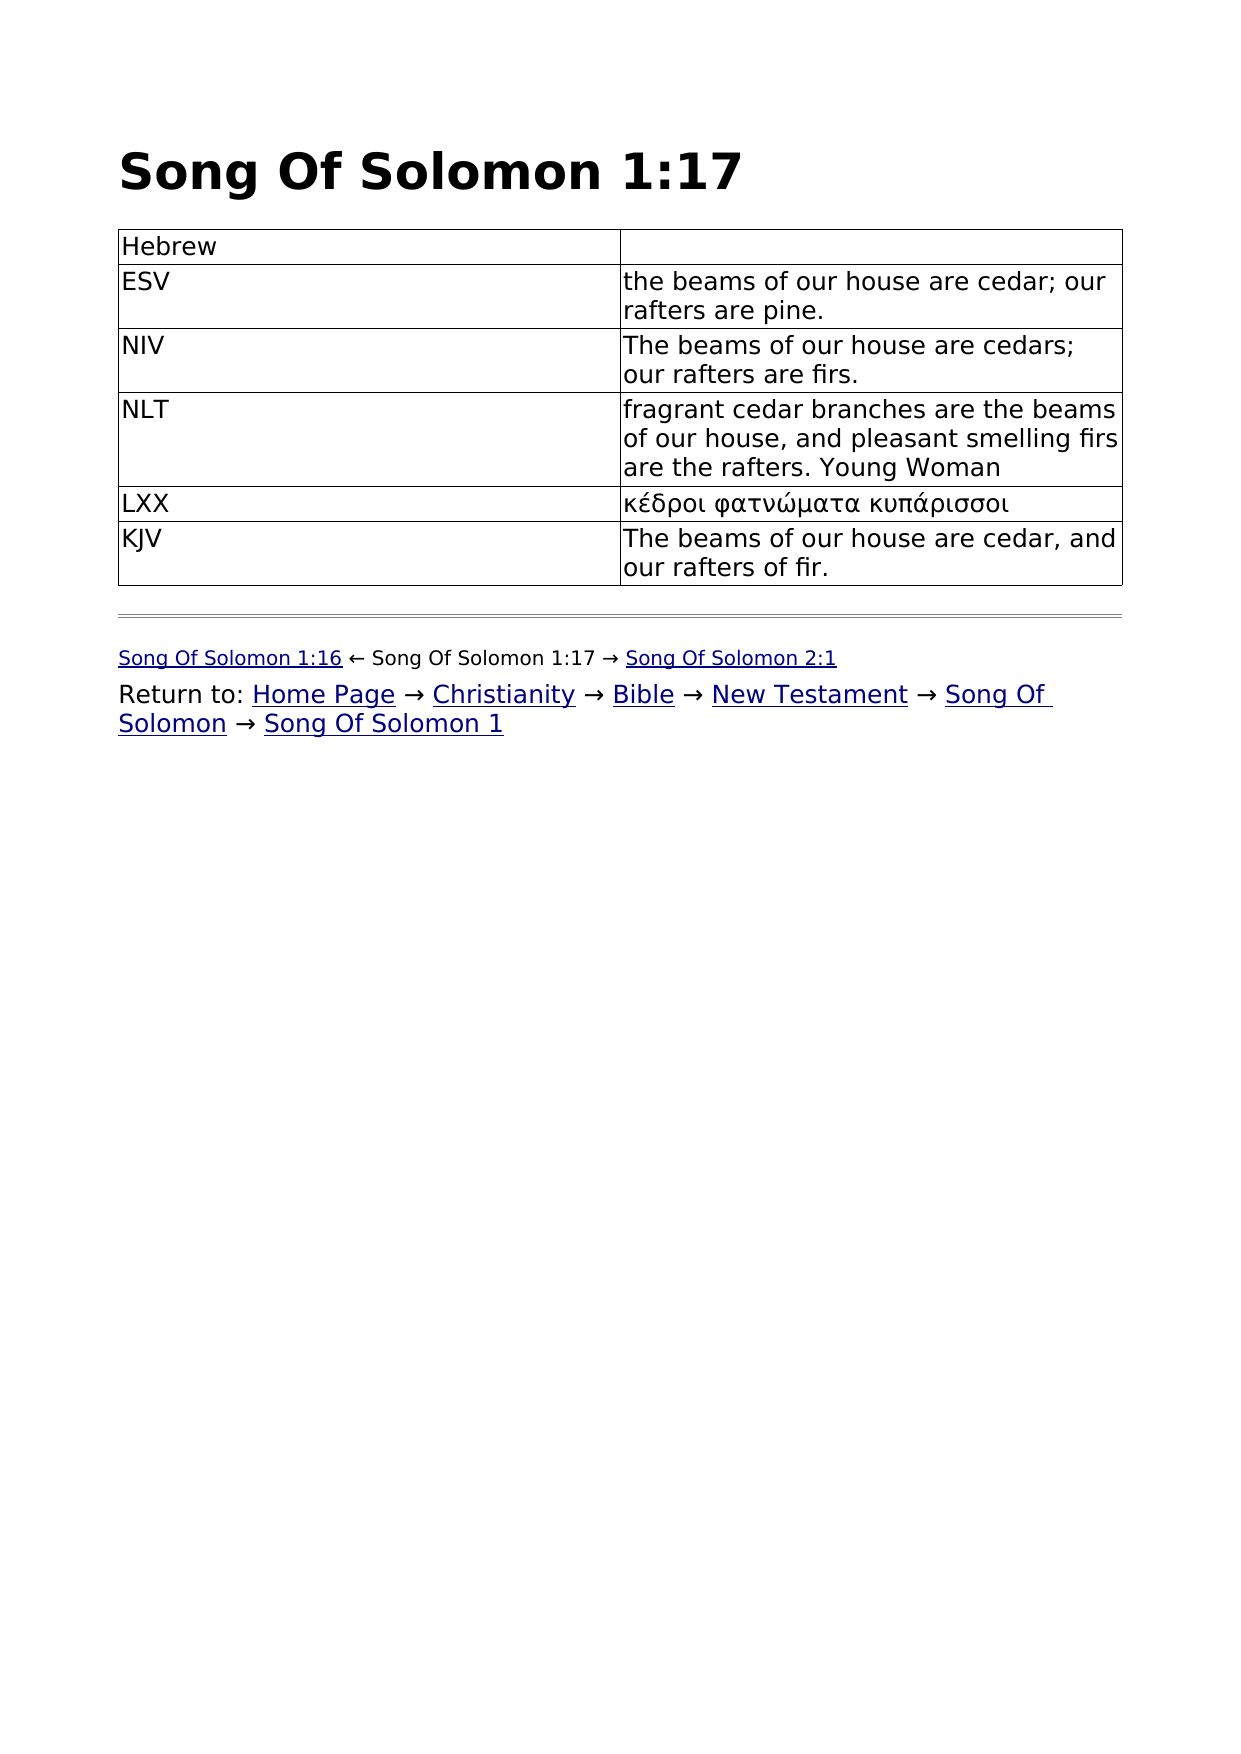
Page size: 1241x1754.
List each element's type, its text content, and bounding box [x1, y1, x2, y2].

table_cell The beams of our house are cedars; our rafters are firs. [621, 329, 1122, 392]
table_cell the beams of our house are cedar; our rafters are pine. [621, 265, 1122, 328]
table_cell The beams of our house are cedar, and our rafters of fir. [621, 522, 1122, 585]
table_cell NLT [119, 393, 620, 486]
table_cell fragrant cedar branches are the beams of our house, and pleasant smelling firs are the rafters. Young Woman [621, 393, 1122, 486]
subtitle Song Of Solomon 1:17 [118, 143, 1122, 201]
table_cell ESV [119, 265, 620, 328]
table_cell κέδροι φατνώματα κυπάρισσοι [621, 487, 1122, 521]
table_header Hebrew [119, 230, 620, 264]
table_cell NIV [119, 329, 620, 392]
table_cell LXX [119, 487, 620, 521]
table_header [621, 230, 1122, 264]
table_cell KJV [119, 522, 620, 585]
text Return to: Home Page → Christianity → Bible → New Testament → Song Of Solomon → Song Of Solomon 1 [118, 680, 1122, 739]
text Song Of Solomon 1:16 ← Song Of Solomon 1:17 → Song Of Solomon 2:1 [118, 646, 1122, 680]
